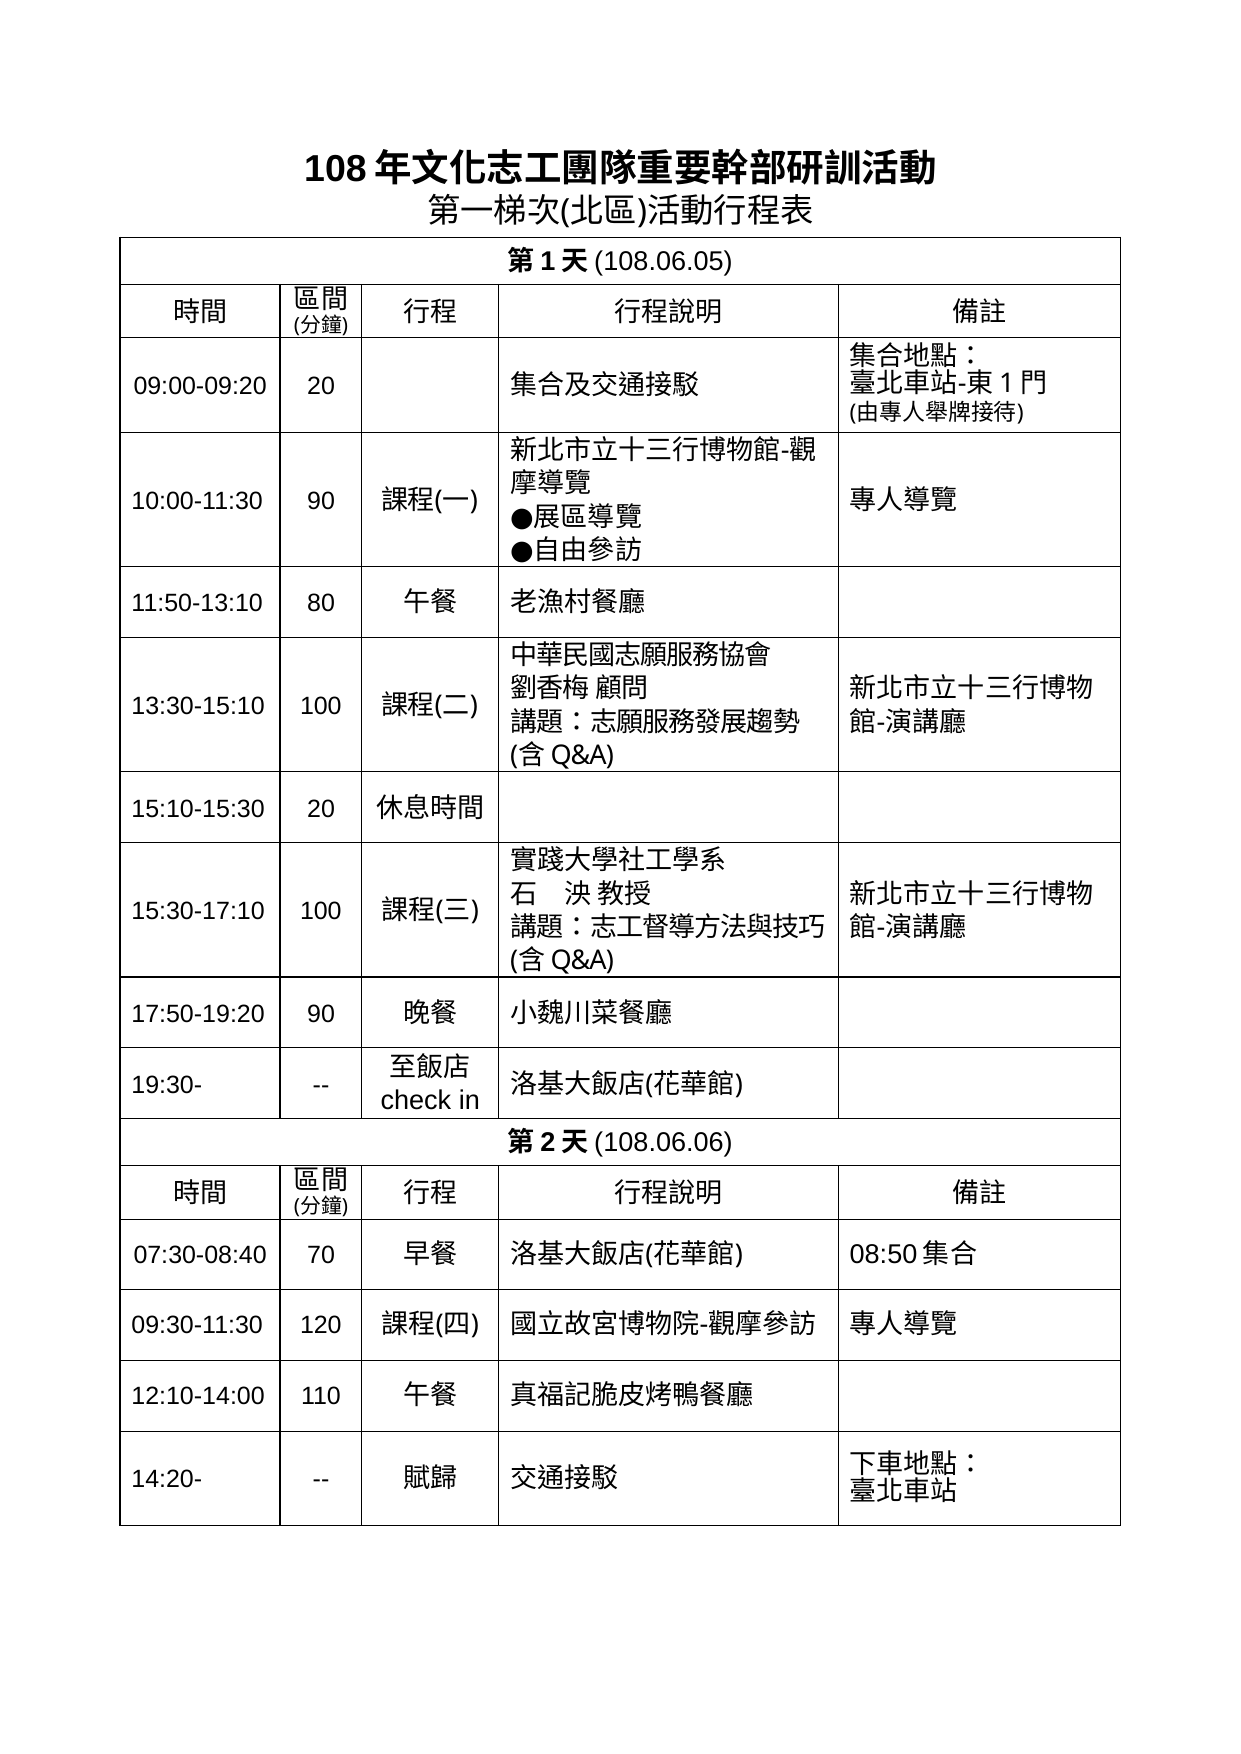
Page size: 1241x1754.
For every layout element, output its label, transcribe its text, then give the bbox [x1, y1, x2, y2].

table_cell 午餐 [362, 567, 498, 637]
table_cell 10:00-11:30 [121, 433, 279, 566]
table_cell [839, 978, 1120, 1047]
table_cell 15:30-17:10 [121, 843, 279, 976]
table_cell 90 [281, 978, 361, 1047]
table_cell 19:30- [121, 1048, 279, 1118]
table_cell 110 [281, 1361, 361, 1431]
table_cell 12:10-14:00 [121, 1361, 279, 1431]
table_cell 早餐 [362, 1220, 498, 1289]
table_cell [839, 772, 1120, 842]
table_cell 90 [281, 433, 361, 566]
table_cell 至飯店 check in [362, 1048, 498, 1118]
table_cell 專人導覽 [839, 1290, 1120, 1360]
table_cell 70 [281, 1220, 361, 1289]
table_cell 14:20- [121, 1432, 279, 1525]
table_header 第1天 (108.06.05) [121, 238, 1120, 284]
table_cell 08:50集合 [839, 1220, 1120, 1289]
table_cell 09:30-11:30 [121, 1290, 279, 1360]
table_cell 07:30-08:40 [121, 1220, 279, 1289]
table_cell 課程(四) [362, 1290, 498, 1360]
table_cell 20 [281, 338, 361, 432]
table_cell 課程(二) [362, 638, 498, 771]
table_cell [839, 1048, 1120, 1118]
table_cell 課程(三) [362, 843, 498, 976]
table_cell 賦歸 [362, 1432, 498, 1525]
text 第一梯次(北區)活動行程表 [130, 189, 1110, 231]
table_cell 行程說明 [499, 285, 838, 337]
table_cell 洛基大飯店(花華館) [499, 1220, 838, 1289]
table_cell 100 [281, 638, 361, 771]
table_cell [499, 772, 838, 842]
table_cell 09:00-09:20 [121, 338, 279, 432]
text 108年文化志工團隊重要幹部研訓活動 [130, 148, 1110, 189]
table_cell [839, 1361, 1120, 1431]
table_cell 真福記脆皮烤鴨餐廳 [499, 1361, 838, 1431]
table_cell 行程 [362, 285, 498, 337]
table_cell 120 [281, 1290, 361, 1360]
table_cell 專人導覽 [839, 433, 1120, 566]
table_cell 時間 [121, 1166, 279, 1218]
table_cell 100 [281, 843, 361, 976]
table_cell 交通接駁 [499, 1432, 838, 1525]
table_cell 備註 [839, 285, 1120, 337]
table_cell 時間 [121, 285, 279, 337]
table_cell 15:10-15:30 [121, 772, 279, 842]
table_cell -- [281, 1048, 361, 1118]
table_cell 老漁村餐廳 [499, 567, 838, 637]
table_cell 小魏川菜餐廳 [499, 978, 838, 1047]
table_cell 第2天 (108.06.06) [121, 1119, 1120, 1165]
table_cell 20 [281, 772, 361, 842]
table_cell 休息時間 [362, 772, 498, 842]
table_cell 13:30-15:10 [121, 638, 279, 771]
table_cell 午餐 [362, 1361, 498, 1431]
table_cell 行程說明 [499, 1166, 838, 1218]
table_cell 備註 [839, 1166, 1120, 1218]
table_cell 11:50-13:10 [121, 567, 279, 637]
table_cell 集合及交通接駁 [499, 338, 838, 432]
table_cell 行程 [362, 1166, 498, 1218]
table_cell 區間 (分鐘) [281, 285, 361, 337]
table_cell 中華民國志願服務協會 劉香梅 顧問 講題：志願服務發展趨勢(含Q&A) [499, 638, 838, 771]
table_cell 17:50-19:20 [121, 978, 279, 1047]
table_cell 新北市立十三行博物館-觀摩導覽 ●展區導覽 ●自由參訪 [499, 433, 838, 566]
table_cell 集合地點： 臺北車站-東1門 (由專人舉牌接待) [839, 338, 1120, 432]
table_cell 實踐大學社工學系 石 泱 教授 講題：志工督導方法與技巧(含Q&A) [499, 843, 838, 976]
table_cell 晚餐 [362, 978, 498, 1047]
table_cell [362, 338, 498, 432]
table_cell 區間 (分鐘) [281, 1166, 361, 1218]
table_cell 洛基大飯店(花華館) [499, 1048, 838, 1118]
table_cell 下車地點： 臺北車站 [839, 1432, 1120, 1525]
table_cell -- [281, 1432, 361, 1525]
table_cell 新北市立十三行博物館-演講廳 [839, 843, 1120, 976]
table_cell 80 [281, 567, 361, 637]
table_cell 課程(一) [362, 433, 498, 566]
table_cell 新北市立十三行博物館-演講廳 [839, 638, 1120, 771]
table_cell 國立故宮博物院-觀摩參訪 [499, 1290, 838, 1360]
table_cell [839, 567, 1120, 637]
